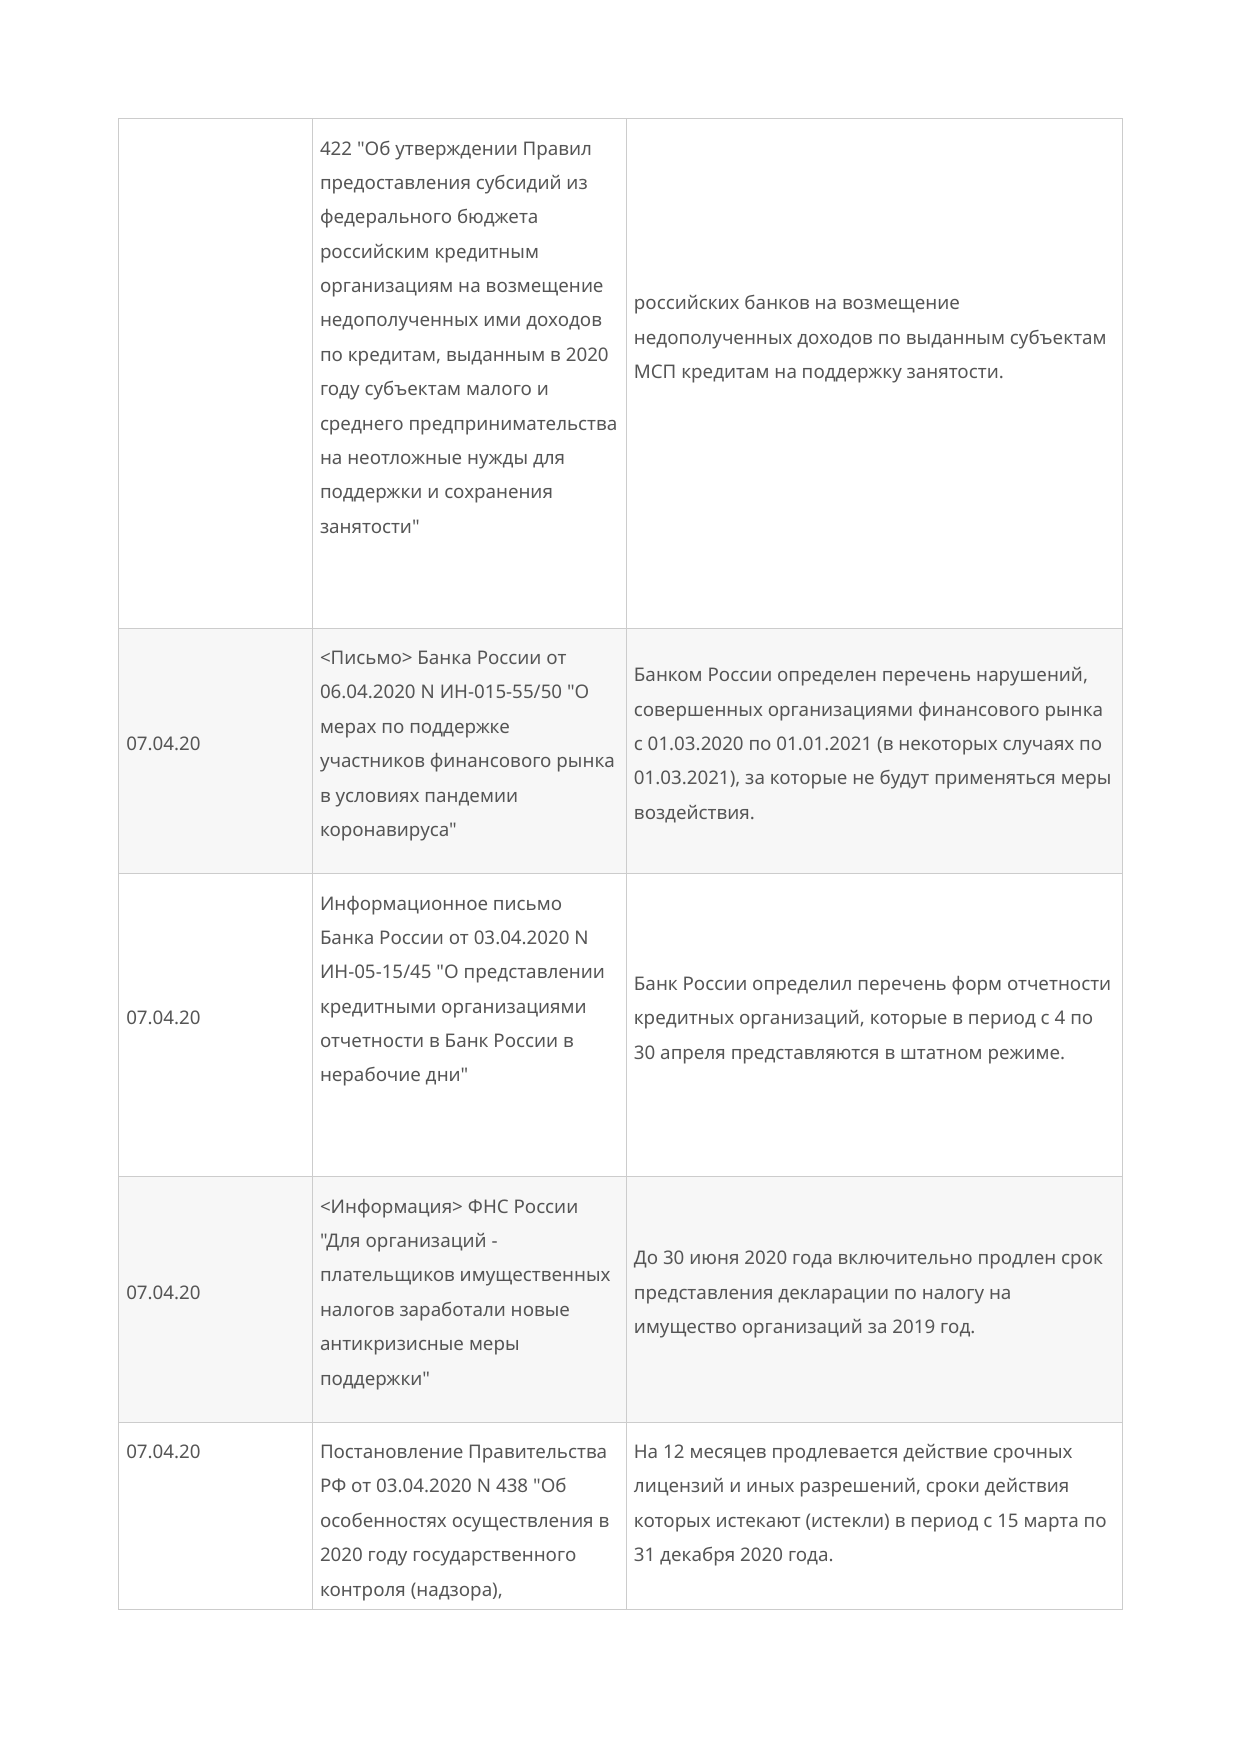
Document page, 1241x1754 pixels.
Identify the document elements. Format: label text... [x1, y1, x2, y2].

table_cell Постановление Правительства РФ от 03.04.2020 N 438 "Об особенностях осуществления в 2020 году государственного контроля (надзора), [313, 1423, 626, 1609]
table_cell 07.04.20 [119, 1423, 312, 1609]
table_cell 07.04.20 [119, 629, 312, 873]
table_cell <Информация> ФНС России "Для организаций - плательщиков имущественных налогов заработали новые антикризисные меры поддержки" [313, 1177, 626, 1422]
table_cell 422 "Об утверждении Правил предоставления субсидий из федерального бюджета российским кредитным организациям на возмещение недополученных ими доходов по кредитам, выданным в 2020 году субъектам малого и среднего предпринимательства на неотложные нужды для поддержки и сохранения занятости" [313, 119, 626, 628]
table_cell На 12 месяцев продлевается действие срочных лицензий и иных разрешений, сроки действия которых истекают (истекли) в период с 15 марта по 31 декабря 2020 года. [627, 1423, 1122, 1609]
table_cell 07.04.20 [119, 1177, 312, 1422]
table_cell До 30 июня 2020 года включительно продлен срок представления декларации по налогу на имущество организаций за 2019 год. [627, 1177, 1122, 1422]
table_cell 07.04.20 [119, 874, 312, 1176]
table_cell <Письмо> Банка России от 06.04.2020 N ИН-015-55/50 "О мерах по поддержке участников финансового рынка в условиях пандемии коронавируса" [313, 629, 626, 873]
table_cell [119, 119, 312, 628]
table_cell Банком России определен перечень нарушений, совершенных организациями финансового рынка с 01.03.2020 по 01.01.2021 (в некоторых случаях по 01.03.2021), за которые не будут применяться меры воздействия. [627, 629, 1122, 873]
table_cell российских банков на возмещение недополученных доходов по выданным субъектам МСП кредитам на поддержку занятости. [627, 119, 1122, 628]
table_cell Банк России определил перечень форм отчетности кредитных организаций, которые в период с 4 по 30 апреля представляются в штатном режиме. [627, 874, 1122, 1176]
table_cell Информационное письмо Банка России от 03.04.2020 N ИН-05-15/45 "О представлении кредитными организациями отчетности в Банк России в нерабочие дни" [313, 874, 626, 1176]
